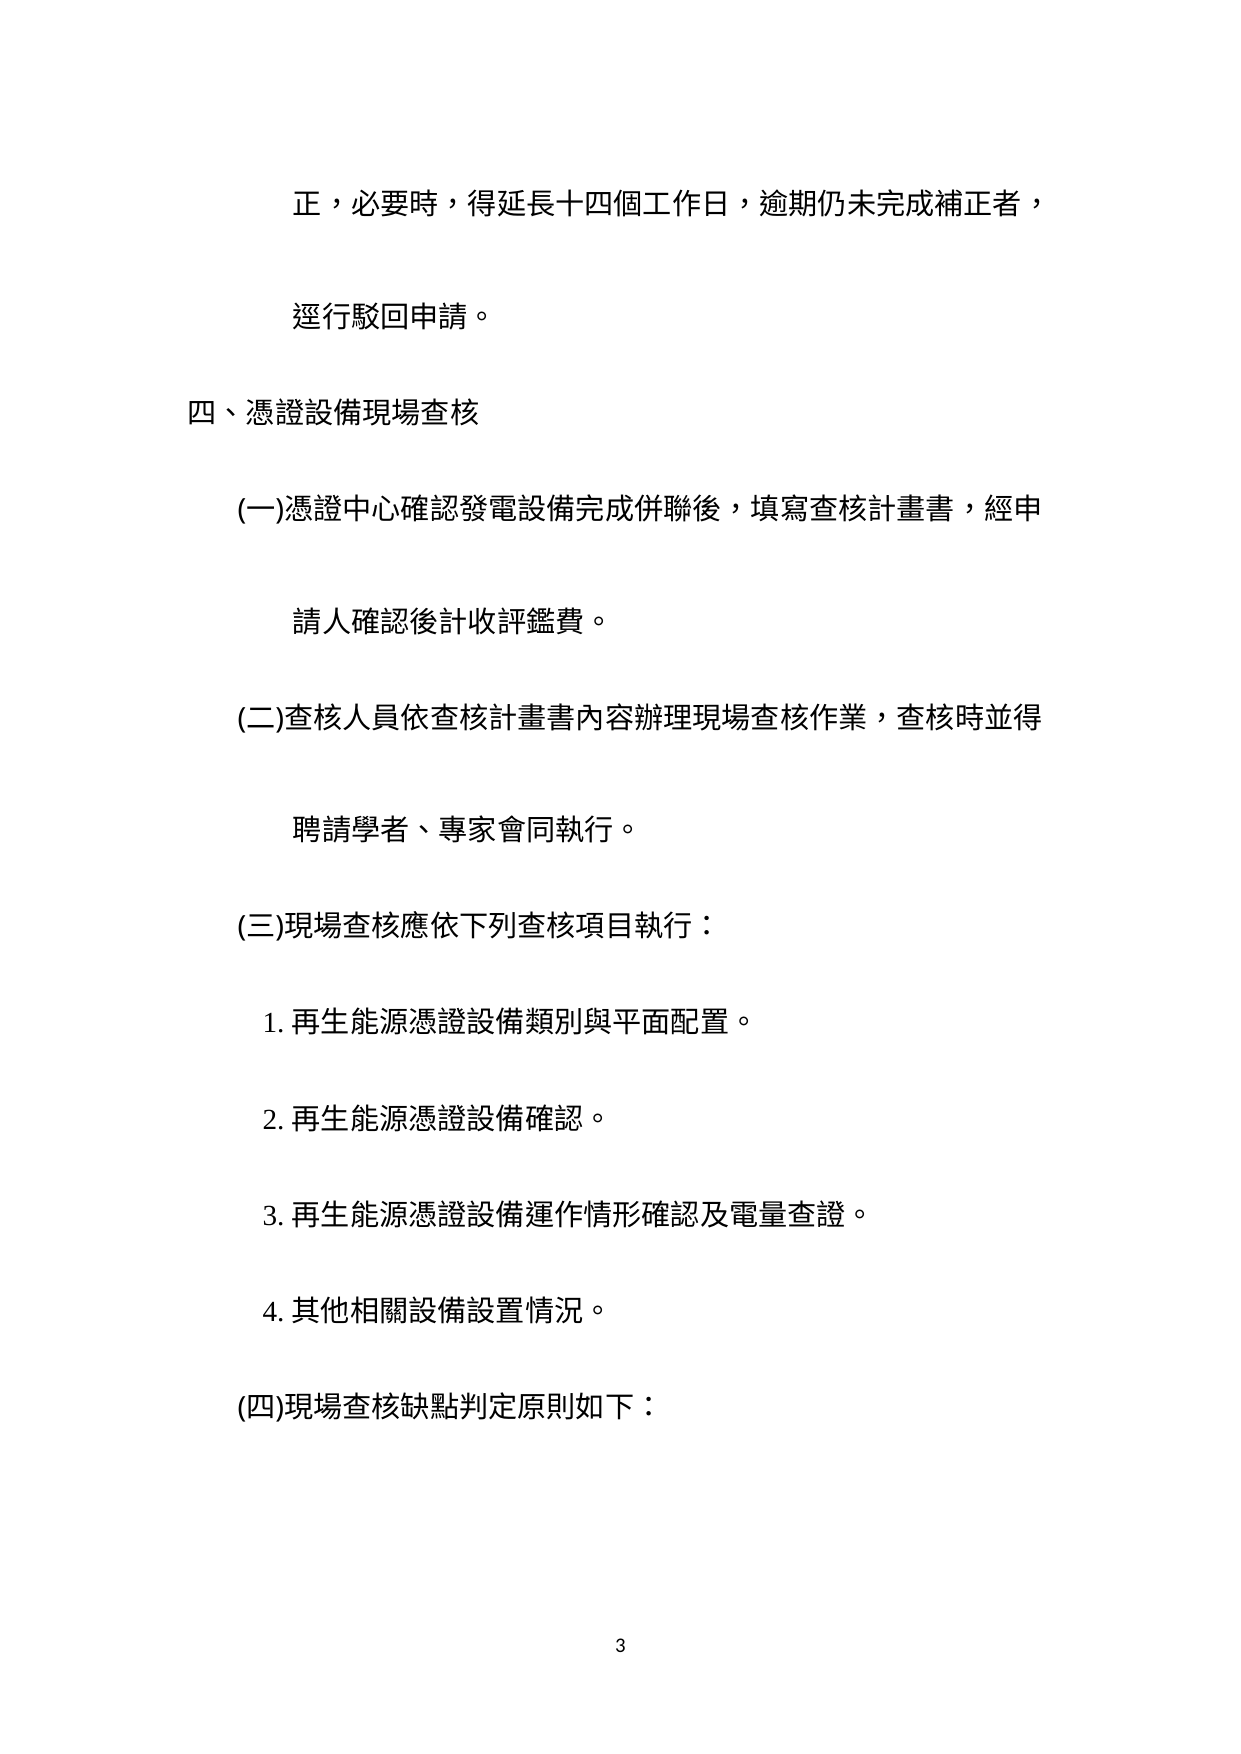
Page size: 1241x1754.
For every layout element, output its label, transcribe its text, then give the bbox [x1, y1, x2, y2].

list 再生能源憑證設備類別與平面配置。 [262, 983, 1053, 1058]
list 現場查核應依下列查核項目執行： [237, 887, 1053, 962]
list 再生能源憑證設備運作情形確認及電量查證。 [262, 1175, 1053, 1250]
list 再生能源憑證設備確認。 [262, 1079, 1053, 1154]
list 憑證中心確認發電設備完成併聯後，填寫查核計畫書，經申請人確認後計收評鑑費。 [237, 469, 1053, 657]
list 憑證設備現場查核 [187, 373, 1053, 448]
list 查核人員依查核計畫書內容辦理現場查核作業，查核時並得聘請學者、專家會同執行。 [237, 678, 1053, 865]
list 正，必要時，得延長十四個工作日，逾期仍未完成補正者，逕行駁回申請。 [237, 164, 1053, 352]
list 其他相關設備設置情況。 [262, 1271, 1053, 1346]
list 現場查核缺點判定原則如下： [237, 1367, 1053, 1442]
